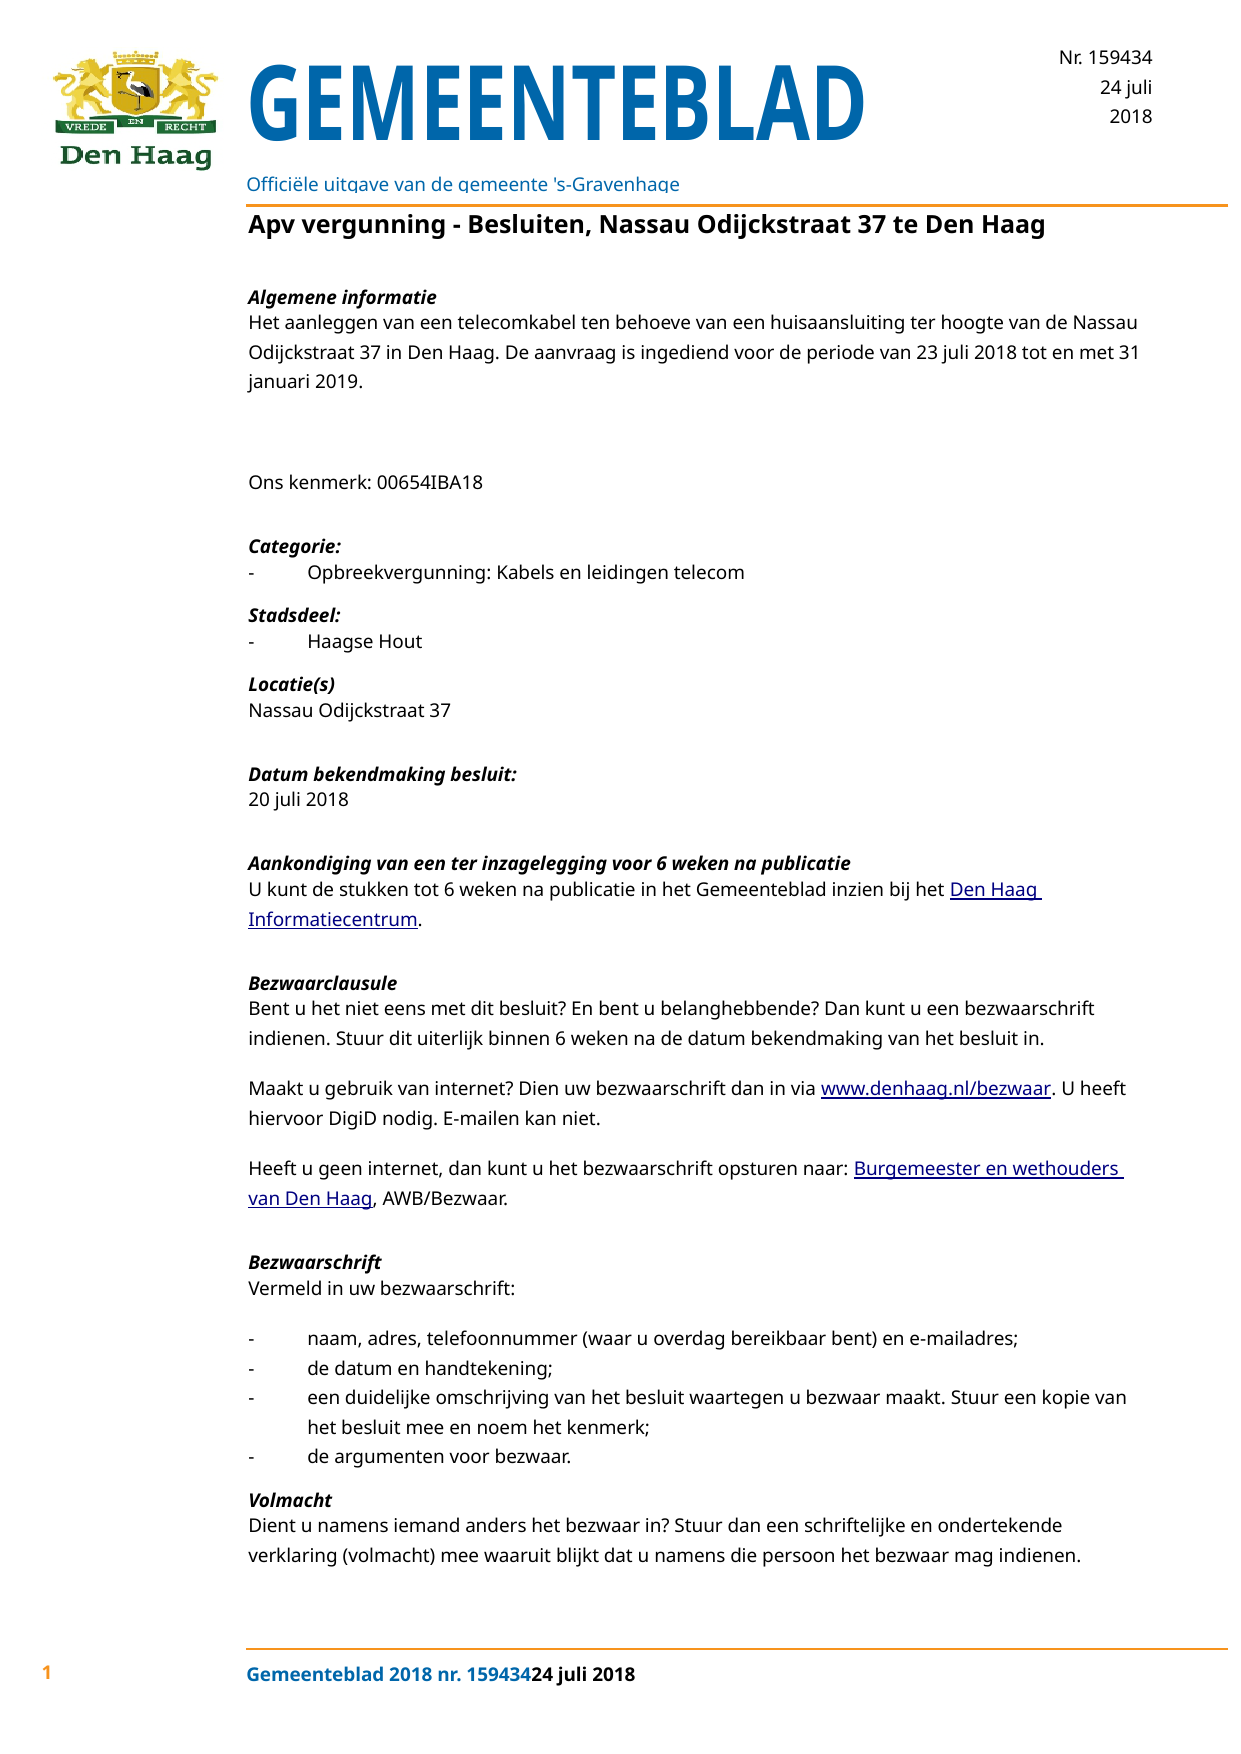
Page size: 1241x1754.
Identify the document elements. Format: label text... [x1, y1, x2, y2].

text Vermeld in uw bezwaarschrift: [248, 1275, 1152, 1301]
text Locatie(s) [248, 671, 1152, 697]
list de argumenten voor bezwaar. [248, 1444, 1152, 1469]
text Bezwaarclausule [248, 970, 1152, 996]
picture [41, 47, 231, 172]
text Stadsdeel: [248, 602, 1152, 628]
text Bent u het niet eens met dit besluit? En bent u belanghebbende? Dan kunt u een bezwaarschrift indienen. Stuur dit uiterlijk binnen 6 weken na de datum bekendmaking van het besluit in. [248, 996, 1152, 1051]
text Ons kenmerk: 00654IBA18 [248, 469, 1152, 495]
text 20 juli 2018 [248, 787, 1152, 812]
text U kunt de stukken tot 6 weken na publicatie in het Gemeenteblad inzien bij het Den Haag Informatiecentrum. [248, 876, 1152, 932]
text Aankondiging van een ter inzagelegging voor 6 weken na publicatie [248, 851, 1152, 876]
text Datum bekendmaking besluit: [248, 761, 1152, 787]
list Haagse Hout [248, 628, 1152, 654]
text Dient u namens iemand anders het bezwaar in? Stuur dan een schriftelijke en ondertekende verklaring (volmacht) mee waaruit blijkt dat u namens die persoon het bezwaar mag indienen. [248, 1512, 1152, 1568]
text Categorie: [248, 533, 1152, 559]
text Nassau Odijckstraat 37 [248, 697, 1152, 723]
list de datum en handtekening; [248, 1355, 1152, 1381]
list naam, adres, telefoonnummer (waar u overdag bereikbaar bent) en e-mailadres; [248, 1325, 1152, 1351]
text Algemene informatie [248, 284, 1152, 309]
list Opbreekvergunning: Kabels en leidingen telecom [248, 559, 1152, 585]
text Bezwaarschrift [248, 1249, 1152, 1275]
list een duidelijke omschrijving van het besluit waartegen u bezwaar maakt. Stuur een kopie van het besluit mee en noem het kenmerk; [248, 1384, 1152, 1440]
text Volmacht [248, 1487, 1152, 1512]
text Het aanleggen van een telecomkabel ten behoeve van een huisaansluiting ter hoogte van de Nassau Odijckstraat 37 in Den Haag. De aanvraag is ingediend voor de periode van 23 juli 2018 tot en met 31 januari 2019. [248, 309, 1152, 394]
text Maakt u gebruik van internet? Dien uw bezwaarschrift dan in via www.denhaag.nl/bezwaar. U heeft hiervoor DigiD nodig. E-mailen kan niet. [248, 1076, 1152, 1131]
text Apv vergunning - Besluiten, Nassau Odijckstraat 37 te Den Haag [248, 207, 1152, 241]
text Heeft u geen internet, dan kunt u het bezwaarschrift opsturen naar: Burgemeester en wethouders van Den Haag, AWB/Bezwaar. [248, 1156, 1152, 1211]
